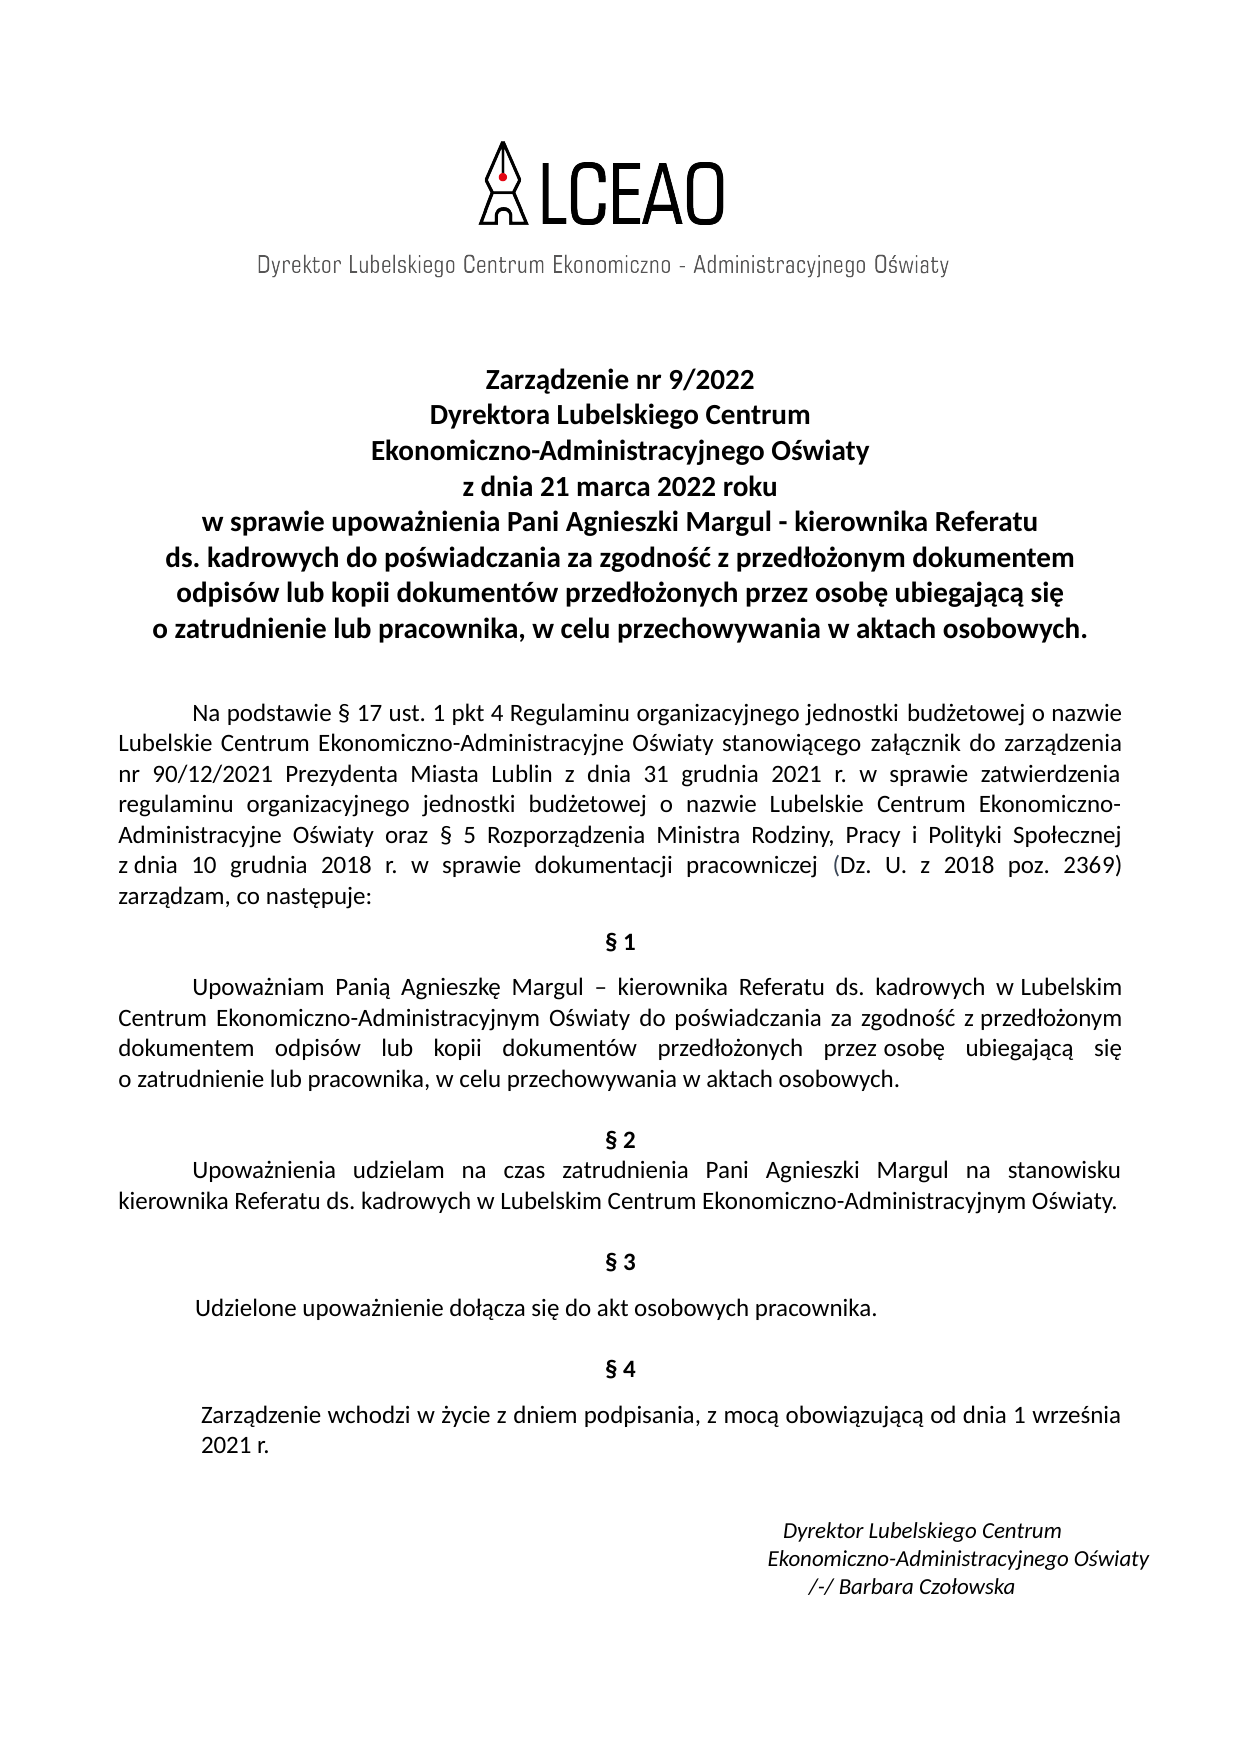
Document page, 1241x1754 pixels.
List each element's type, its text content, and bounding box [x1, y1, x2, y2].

text Dyrektor Lubelskiego Centrum [118, 1516, 1122, 1544]
text Upoważnienia udzielam na czas zatrudnienia Pani Agnieszki Margul na stanowisku kierownika Referatu ds. kadrowych w Lubelskim Centrum Ekonomiczno-Administracyjnym Oświaty. [118, 1154, 1122, 1216]
text Upoważniam Panią Agnieszkę Margul – kierownika Referatu ds. kadrowych w Lubelskim Centrum Ekonomiczno-Administracyjnym Oświaty do poświadczania za zgodność z przedłożonym dokumentem odpisów lub kopii dokumentów przedłożonych przez osobę ubiegającą się o zatrudnienie lub pracownika, w celu przechowywania w aktach osobowych. [118, 971, 1122, 1093]
text z dnia 21 marca 2022 roku [118, 468, 1122, 503]
text Na podstawie § 17 ust. 1 pkt 4 Regulaminu organizacyjnego jednostki budżetowej o nazwie Lubelskie Centrum Ekonomiczno-Administracyjne Oświaty stanowiącego załącznik do zarządzenia nr 90/12/2021 Prezydenta Miasta Lublin z dnia 31 grudnia 2021 r. w sprawie zatwierdzenia regulaminu organizacyjnego jednostki budżetowej o nazwie Lubelskie Centrum Ekonomiczno-Administracyjne Oświaty oraz § 5 Rozporządzenia Ministra Rodziny, Pracy i Polityki Społecznej z dnia 10 grudnia 2018 r. w sprawie dokumentacji pracowniczej (Dz. U. z 2018 poz. 2369) zarządzam, co następuje: [118, 697, 1122, 910]
list Udzielone upoważnienie dołącza się do akt osobowych pracownika. [195, 1292, 1122, 1322]
list § 2 [118, 1124, 1122, 1154]
text Dyrektora Lubelskiego Centrum [118, 396, 1122, 432]
text w sprawie upoważnienia Pani Agnieszki Margul - kierownika Referatu ds. kadrowych do poświadczania za zgodność z przedłożonym dokumentem odpisów lub kopii dokumentów przedłożonych przez osobę ubiegającą się o zatrudnienie lub pracownika, w celu przechowywania w aktach osobowych. [118, 503, 1122, 646]
list § 3 [118, 1246, 1122, 1277]
text Ekonomiczno-Administracyjnego Oświaty [118, 1544, 1122, 1572]
text Ekonomiczno-Administracyjnego Oświaty [118, 432, 1122, 468]
text Zarządzenie nr 9/2022 [118, 361, 1122, 396]
text § 1 [118, 926, 1122, 956]
text /-/ Barbara Czołowska [118, 1572, 1122, 1600]
list § 4 [118, 1353, 1122, 1383]
list Zarządzenie wchodzi w życie z dniem podpisania, z mocą obowiązującą od dnia 1 września 2021 r. [201, 1399, 1122, 1460]
